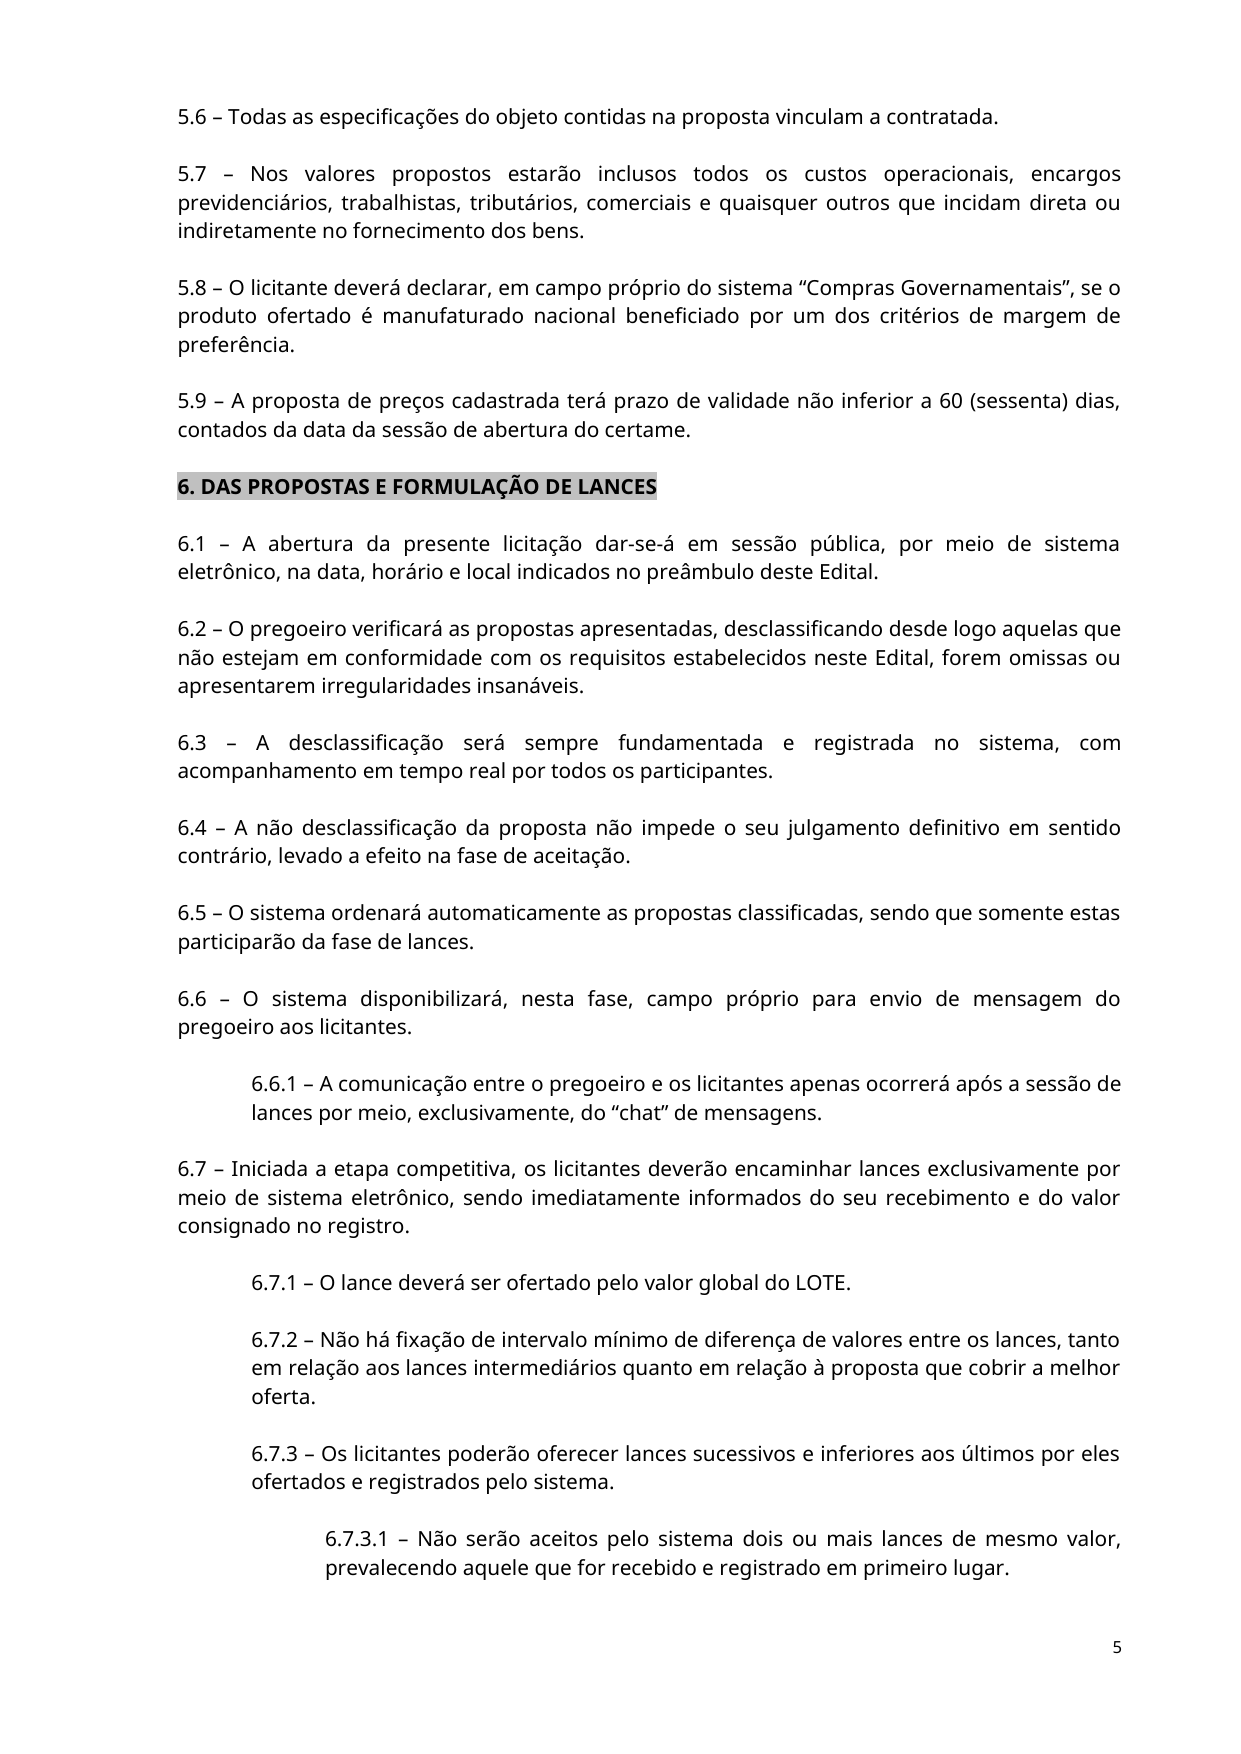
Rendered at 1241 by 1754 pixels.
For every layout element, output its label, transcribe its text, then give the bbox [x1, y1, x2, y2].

text 6.1 – A abertura da presente licitação dar-se-á em sessão pública, por meio de sistema eletrônico, na data, horário e local indicados no preâmbulo deste Edital. [177, 529, 1122, 586]
text 6. DAS PROPOSTAS E FORMULAÇÃO DE LANCES [177, 472, 1122, 500]
text 6.7.3.1 – Não serão aceitos pelo sistema dois ou mais lances de mesmo valor, prevalecendo aquele que for recebido e registrado em primeiro lugar. [325, 1524, 1122, 1581]
text 6.7 – Iniciada a etapa competitiva, os licitantes deverão encaminhar lances exclusivamente por meio de sistema eletrônico, sendo imediatamente informados do seu recebimento e do valor consignado no registro. [177, 1154, 1122, 1240]
text 6.3 – A desclassificação será sempre fundamentada e registrada no sistema, com acompanhamento em tempo real por todos os participantes. [177, 728, 1122, 785]
list 6.7.3 – Os licitantes poderão oferecer lances sucessivos e inferiores aos últimos por eles ofertados e registrados pelo sistema. [251, 1439, 1122, 1496]
text 6.6 – O sistema disponibilizará, nesta fase, campo próprio para envio de mensagem do pregoeiro aos licitantes. [177, 984, 1122, 1041]
text 6.7.1 – O lance deverá ser ofertado pelo valor global do LOTE. [251, 1268, 1122, 1297]
text 6.4 – A não desclassificação da proposta não impede o seu julgamento definitivo em sentido contrário, levado a efeito na fase de aceitação. [177, 813, 1122, 870]
text 5.8 – O licitante deverá declarar, em campo próprio do sistema “Compras Governamentais”, se o produto ofertado é manufaturado nacional beneficiado por um dos critérios de margem de preferência. [177, 273, 1122, 358]
list 6.7.2 – Não há fixação de intervalo mínimo de diferença de valores entre os lances, tanto em relação aos lances intermediários quanto em relação à proposta que cobrir a melhor oferta. [251, 1325, 1122, 1410]
text 6.5 – O sistema ordenará automaticamente as propostas classificadas, sendo que somente estas participarão da fase de lances. [177, 898, 1122, 955]
text 5.7 – Nos valores propostos estarão inclusos todos os custos operacionais, encargos previdenciários, trabalhistas, tributários, comerciais e quaisquer outros que incidam direta ou indiretamente no fornecimento dos bens. [177, 159, 1122, 244]
text 6.6.1 – A comunicação entre o pregoeiro e os licitantes apenas ocorrerá após a sessão de lances por meio, exclusivamente, do “chat” de mensagens. [251, 1069, 1122, 1126]
text 5.9 – A proposta de preços cadastrada terá prazo de validade não inferior a 60 (sessenta) dias, contados da data da sessão de abertura do certame. [177, 387, 1122, 443]
text 5.6 – Todas as especificações do objeto contidas na proposta vinculam a contratada. [177, 102, 1122, 131]
text 6.2 – O pregoeiro verificará as propostas apresentadas, desclassificando desde logo aquelas que não estejam em conformidade com os requisitos estabelecidos neste Edital, forem omissas ou apresentarem irregularidades insanáveis. [177, 614, 1122, 699]
